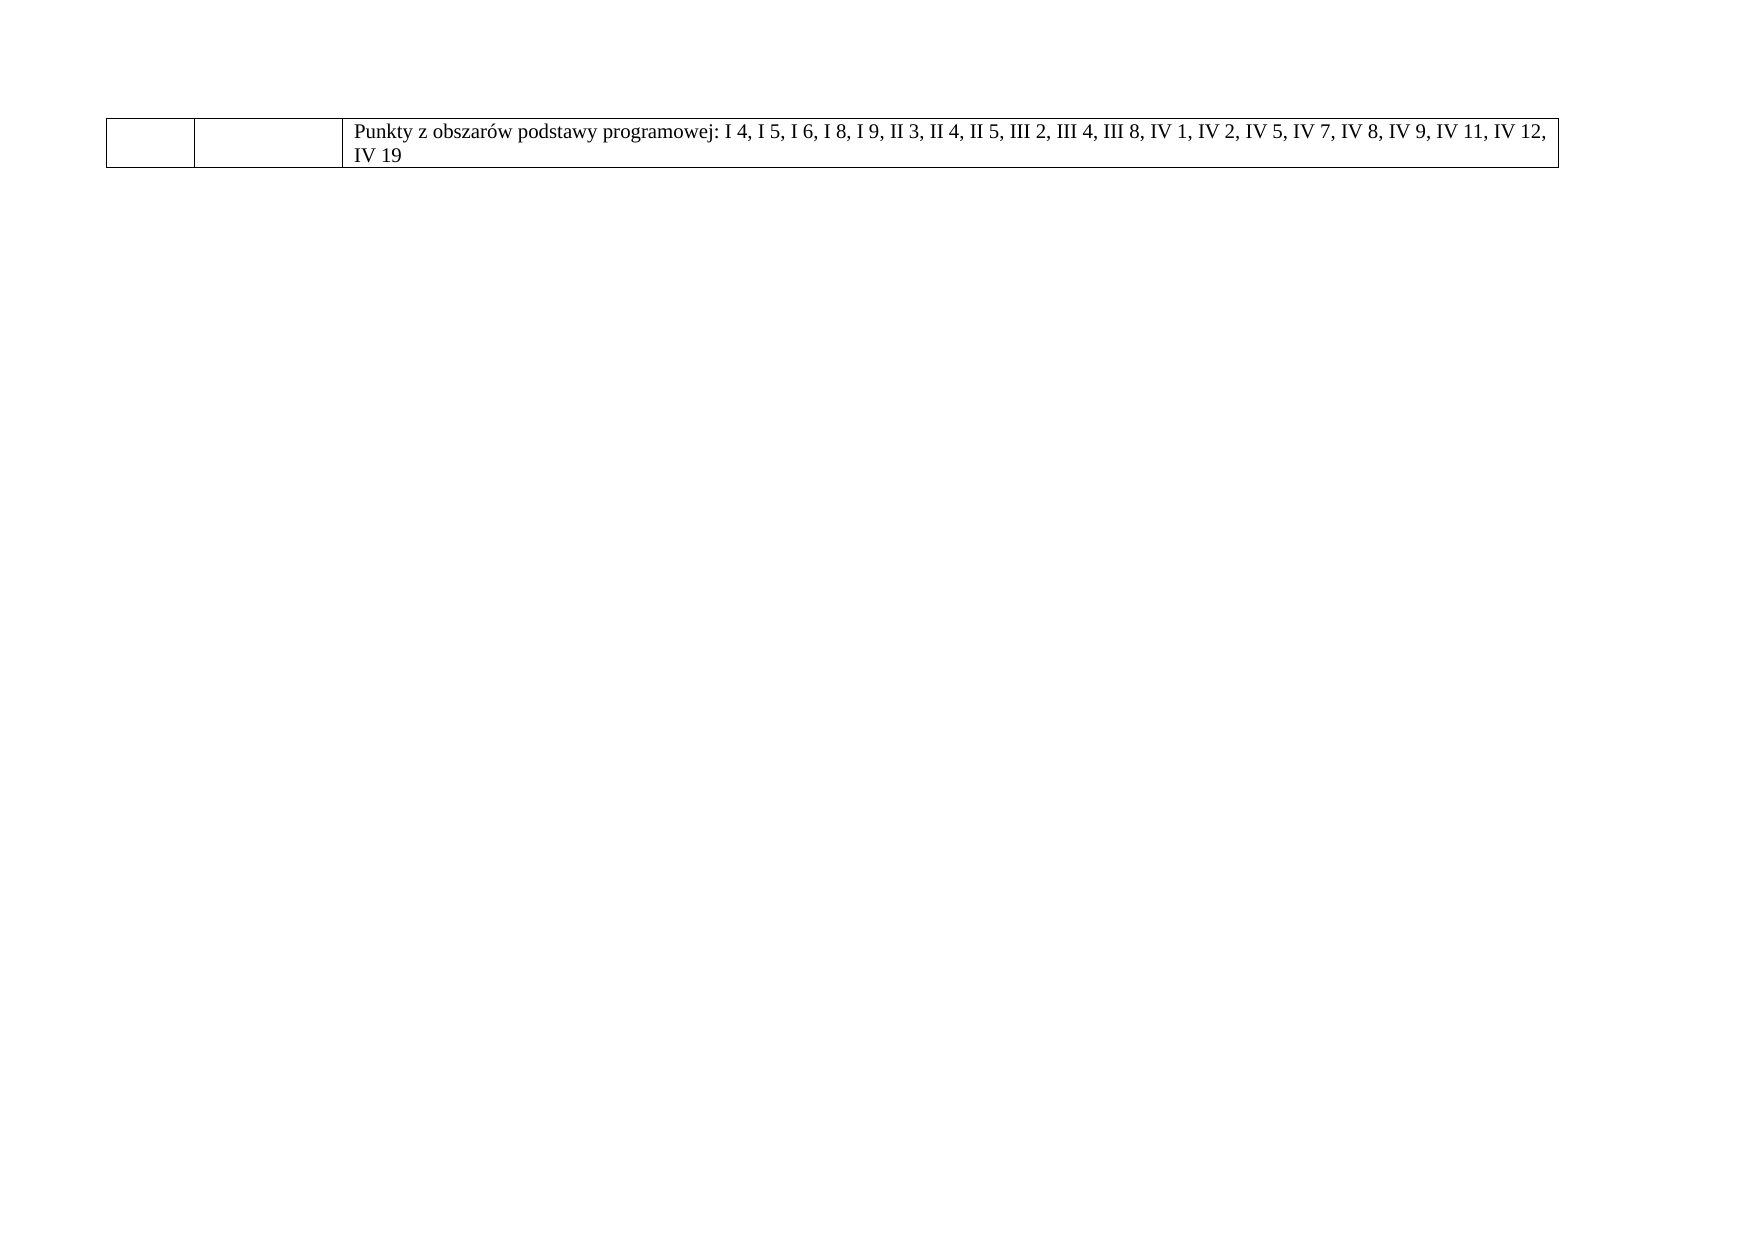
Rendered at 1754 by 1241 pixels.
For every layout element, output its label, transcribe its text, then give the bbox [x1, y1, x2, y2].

table_cell [195, 119, 342, 167]
table_cell [107, 119, 194, 167]
table_cell Punkty z obszarów podstawy programowej: I 4, I 5, I 6, I 8, I 9, II 3, II 4, II 5, III 2, III 4, III 8, IV 1, IV 2, IV 5, IV 7, IV 8, IV 9, IV 11, IV 12, IV 19 [343, 119, 1558, 167]
